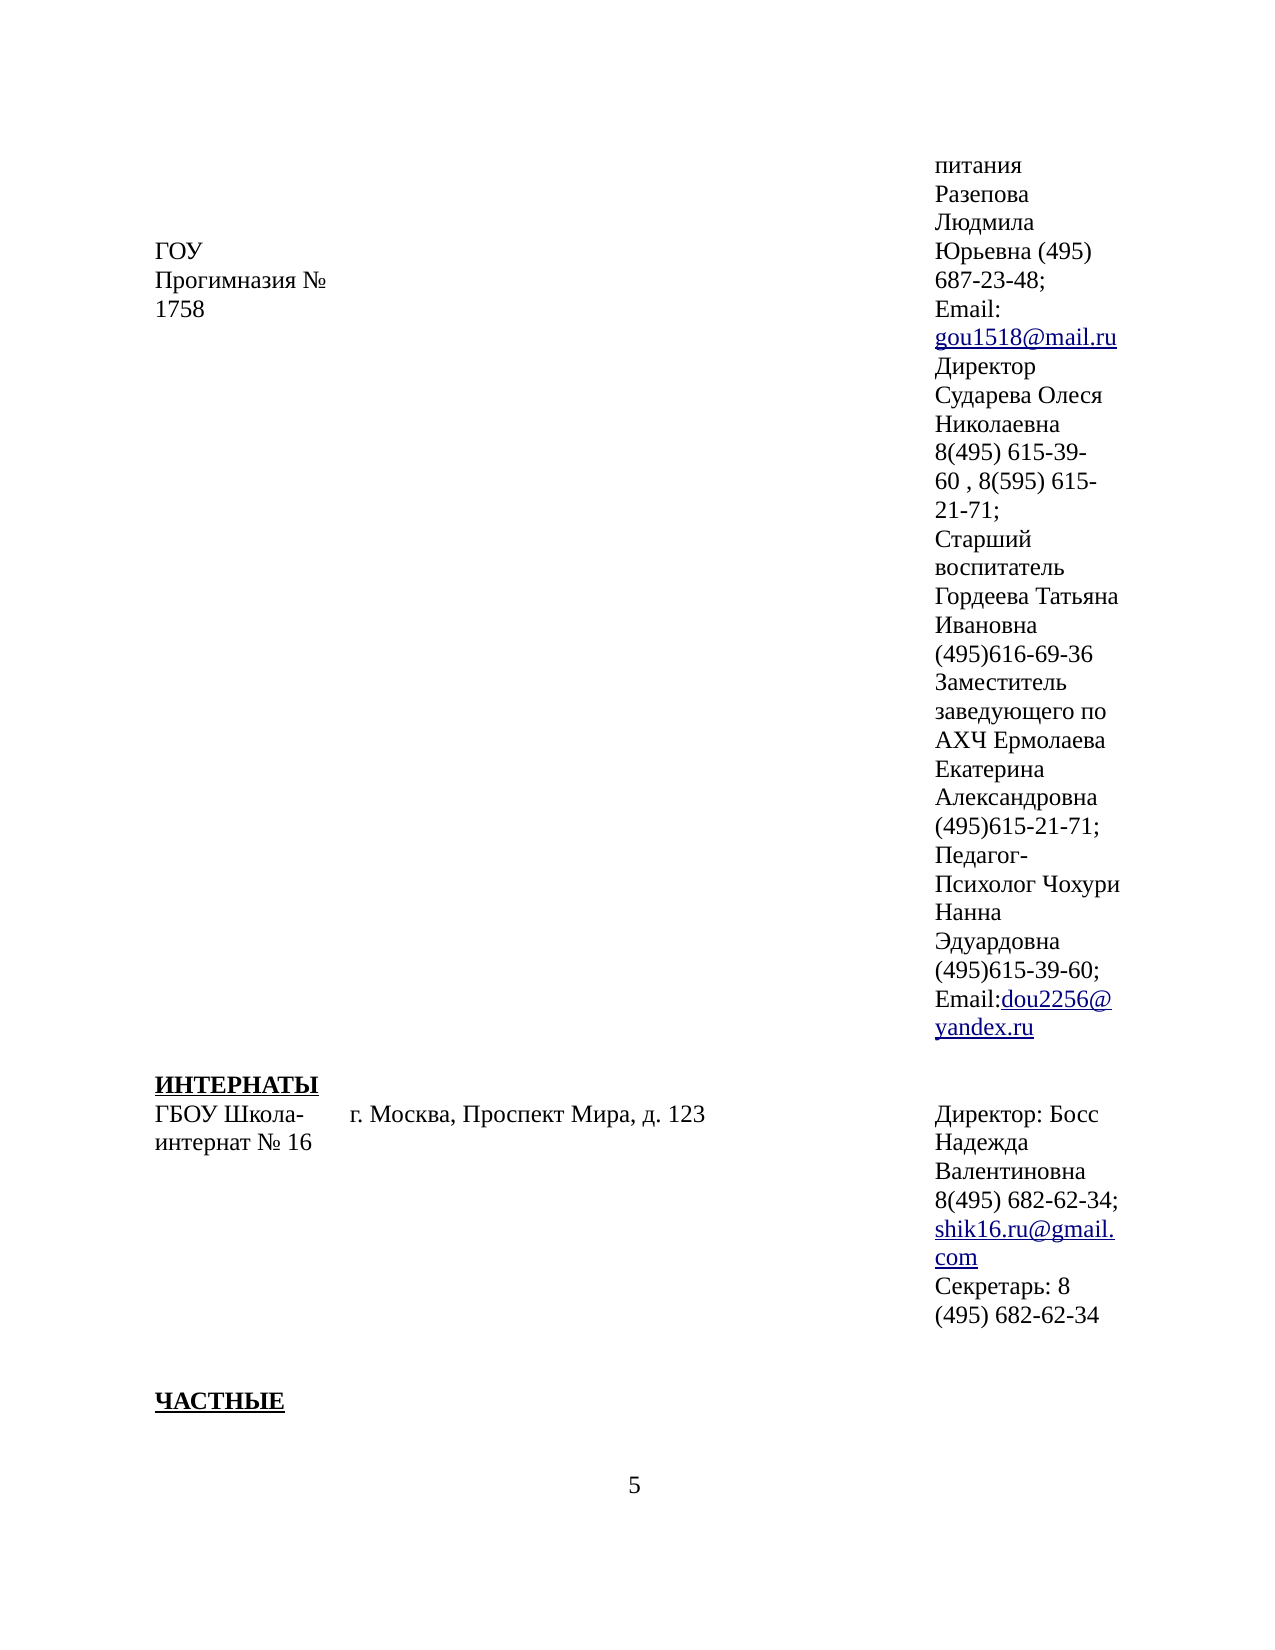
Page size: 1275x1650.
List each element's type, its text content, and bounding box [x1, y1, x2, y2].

table_cell ИНТЕРНАТЫ [150, 1070, 1125, 1099]
table_cell ГОУ Прогимназия № 1758 [150, 150, 345, 1070]
table_cell ГБОУ Школа-интернат № 16 [150, 1099, 345, 1329]
table_cell ЧАСТНЫЕ [150, 1329, 1125, 1415]
table_cell г. Москва, Проспект Мира, д. 123 [345, 1099, 930, 1329]
table_cell Директор: Босс Надежда Валентиновна 8(495) 682-62-34; shik16.ru@gmail.com Секретарь: 8 (495) 682-62-34 [930, 1099, 1125, 1329]
table_cell [345, 150, 930, 1070]
table_cell питания Разепова Людмила Юрьевна (495) 687-23-48; Email: gou1518@mail.ru Директор Сударева Олеся Николаевна 8(495) 615-39-60 , 8(595) 615-21-71; Старший воспитатель Гордеева Татьяна Ивановна (495)616-69-36 Заместитель заведующего по АХЧ Ермолаева Екатерина Александровна (495)615-21-71; Педагог-Психолог Чохури Нанна Эдуардовна (495)615-39-60; Email:dou2256@yandex.ru [930, 150, 1125, 1070]
